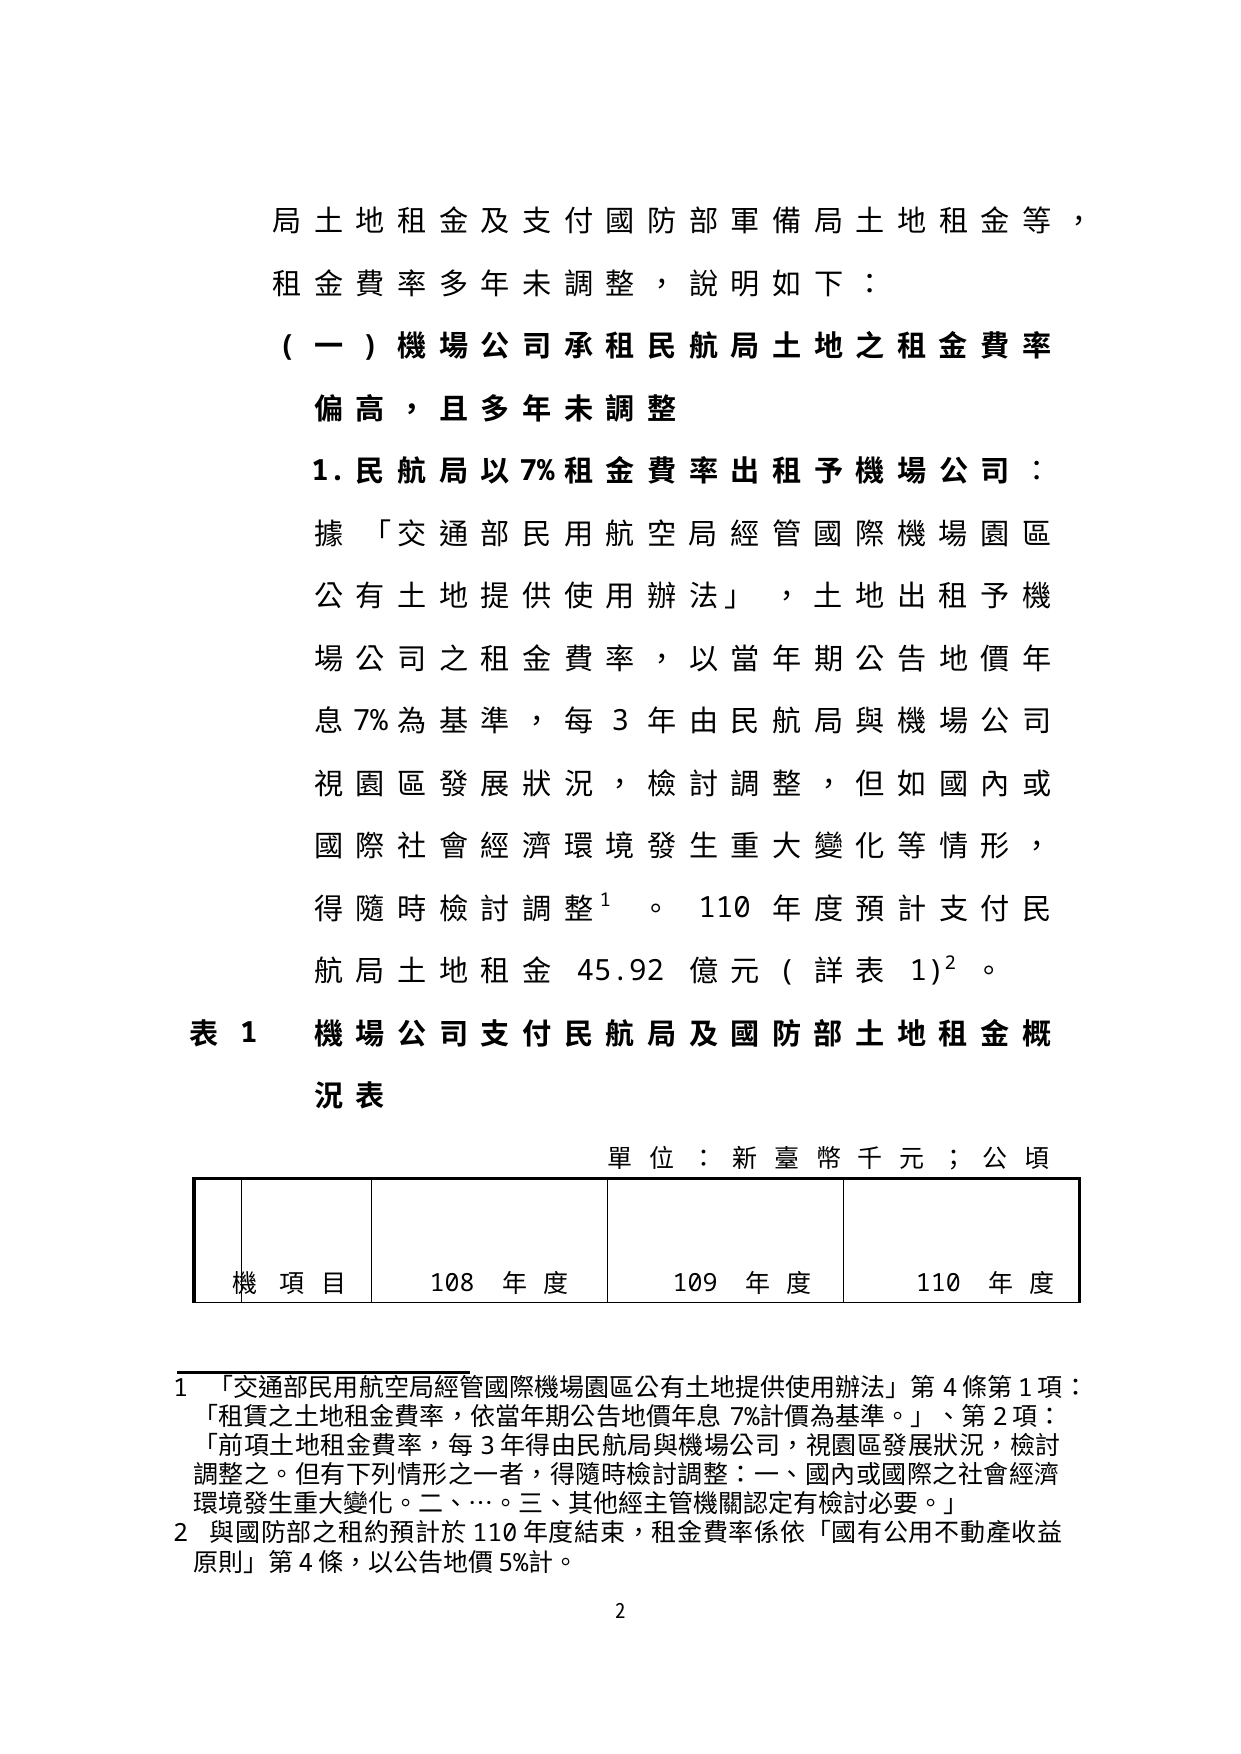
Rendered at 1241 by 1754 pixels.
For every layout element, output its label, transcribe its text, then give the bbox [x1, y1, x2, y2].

table_header 機關 [196, 1180, 241, 1302]
text (一)機場公司承租民航局土地之租金費率偏高，且多年未調整 [242, 302, 1058, 427]
table_header 項目 [242, 1180, 371, 1302]
text 機場公司110年度預算案於勞務成本、其他營業成本、業務費用及管理費用合計編列「地租及水租」46億6,425萬4千元，主要係依國際機場園區發展條例規定，承租民航局土地租金及支付國防部軍備局土地租金等，租金費率多年未調整，說明如下： [242, 177, 1058, 302]
text 表1 機場公司支付民航局及國防部土地租金概況表 [183, 990, 1058, 1115]
table_header 110年度 [844, 1180, 1078, 1302]
text 1.民航局以7%租金費率出租予機場公司：據「交通部民用航空局經管國際機場園區公有土地提供使用辦法」，土地出租予機場公司之租金費率，以當年期公告地價年息7%為基準，每3年由民航局與機場公司視園區發展狀況，檢討調整，但如國內或國際社會經濟環境發生重大變化等情形，得隨時檢討調整。110年度預計支付民航局土地租金45.92億元(詳表1)。 [271, 427, 1058, 990]
table_header 108年度 [372, 1180, 607, 1302]
text 「交通部民用航空局經管國際機場園區公有土地提供使用辦法」第4條第1項：「租賃之土地租金費率，依當年期公告地價年息7%計價為基準。」、第2項：「前項土地租金費率，每3年得由民航局與機場公司，視園區發展狀況，檢討調整之。但有下列情形之一者，得隨時檢討調整：一、國內或國際之社會經濟環境發生重大變化。二、…。三、其他經主管機關認定有檢討必要。」 [173, 1373, 1063, 1518]
text 單位：新臺幣千元；公頃 [183, 1115, 1058, 1177]
table_header 109年度 [608, 1180, 843, 1302]
text 與國防部之租約預計於110年度結束，租金費率係依「國有公用不動產收益原則」第4條，以公告地價5%計。 [173, 1518, 1063, 1577]
